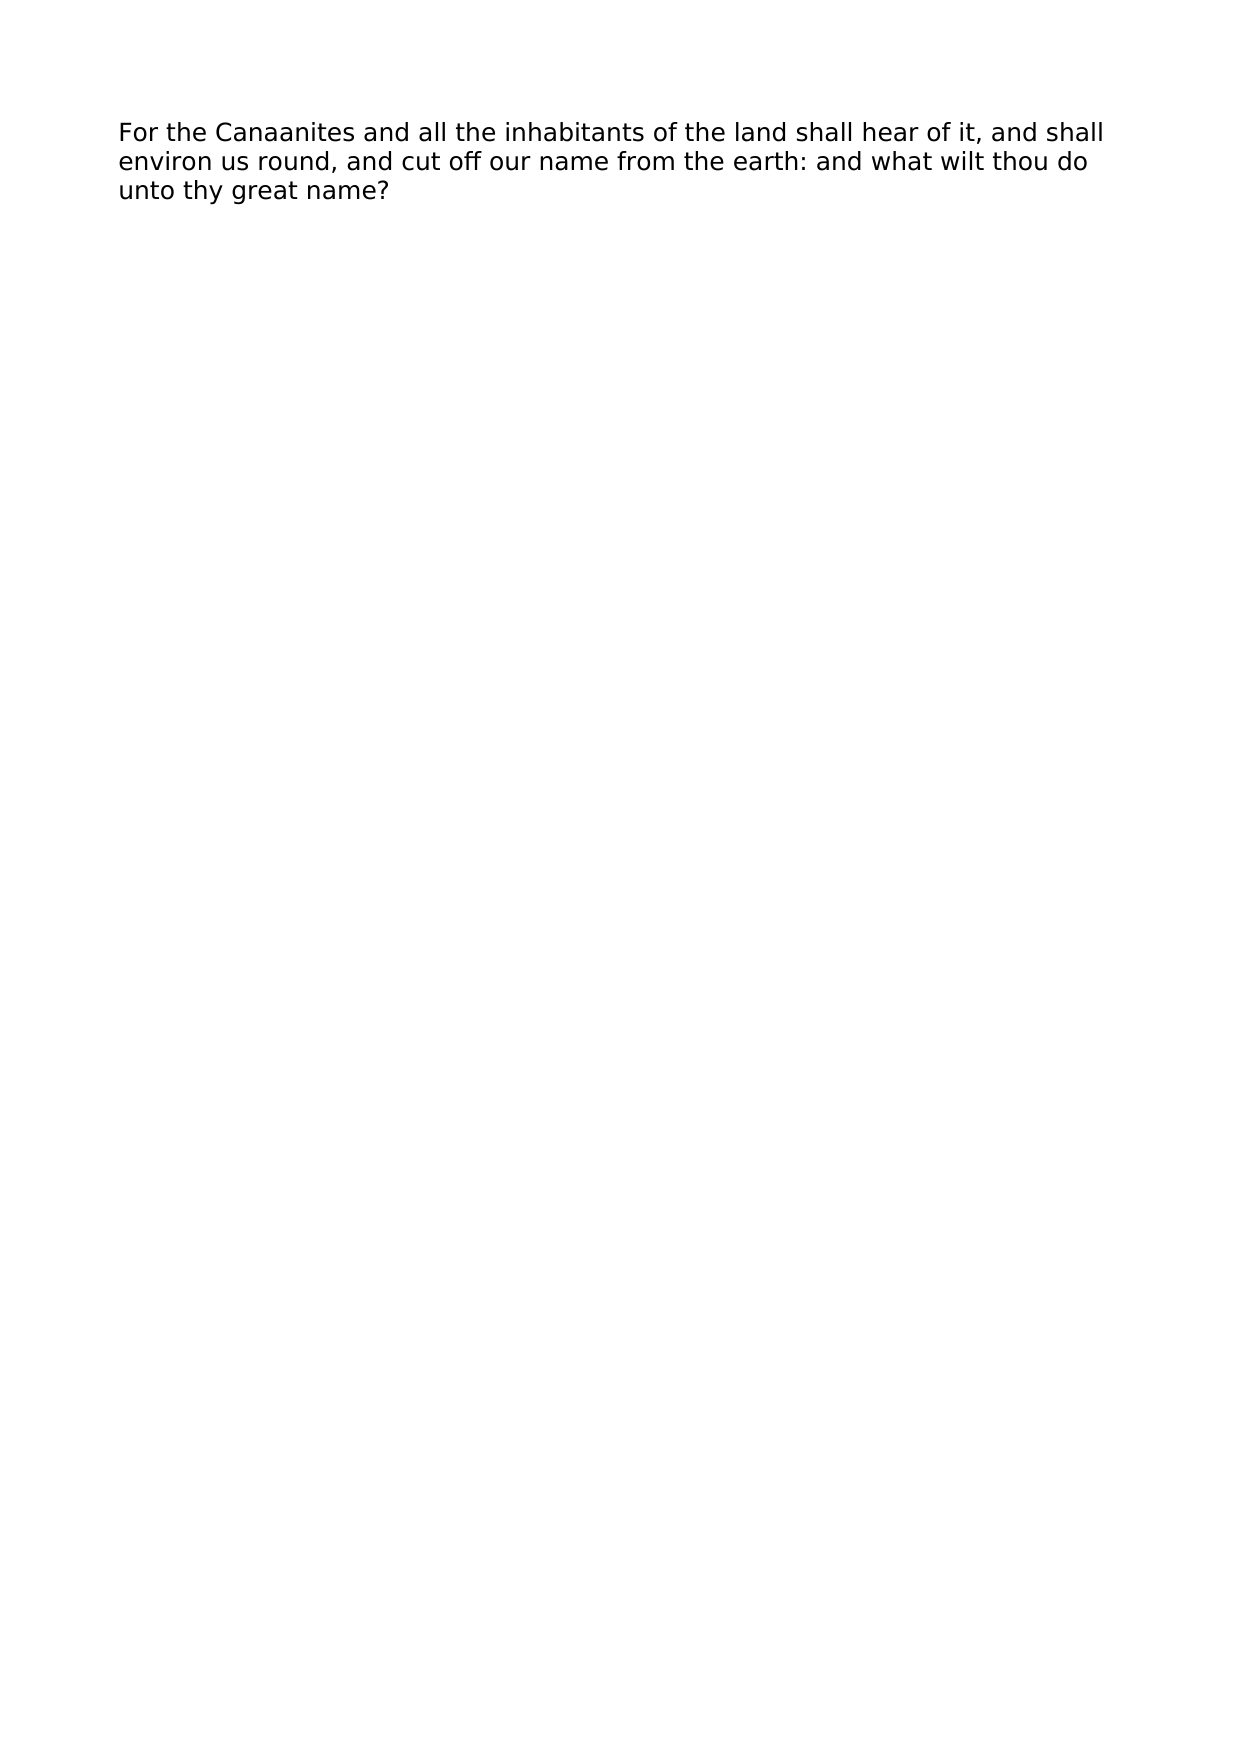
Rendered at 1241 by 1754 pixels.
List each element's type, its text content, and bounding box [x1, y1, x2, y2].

text For the Canaanites and all the inhabitants of the land shall hear of it, and shall environ us round, and cut off our name from the earth: and what wilt thou do unto thy great name? [118, 118, 1122, 206]
